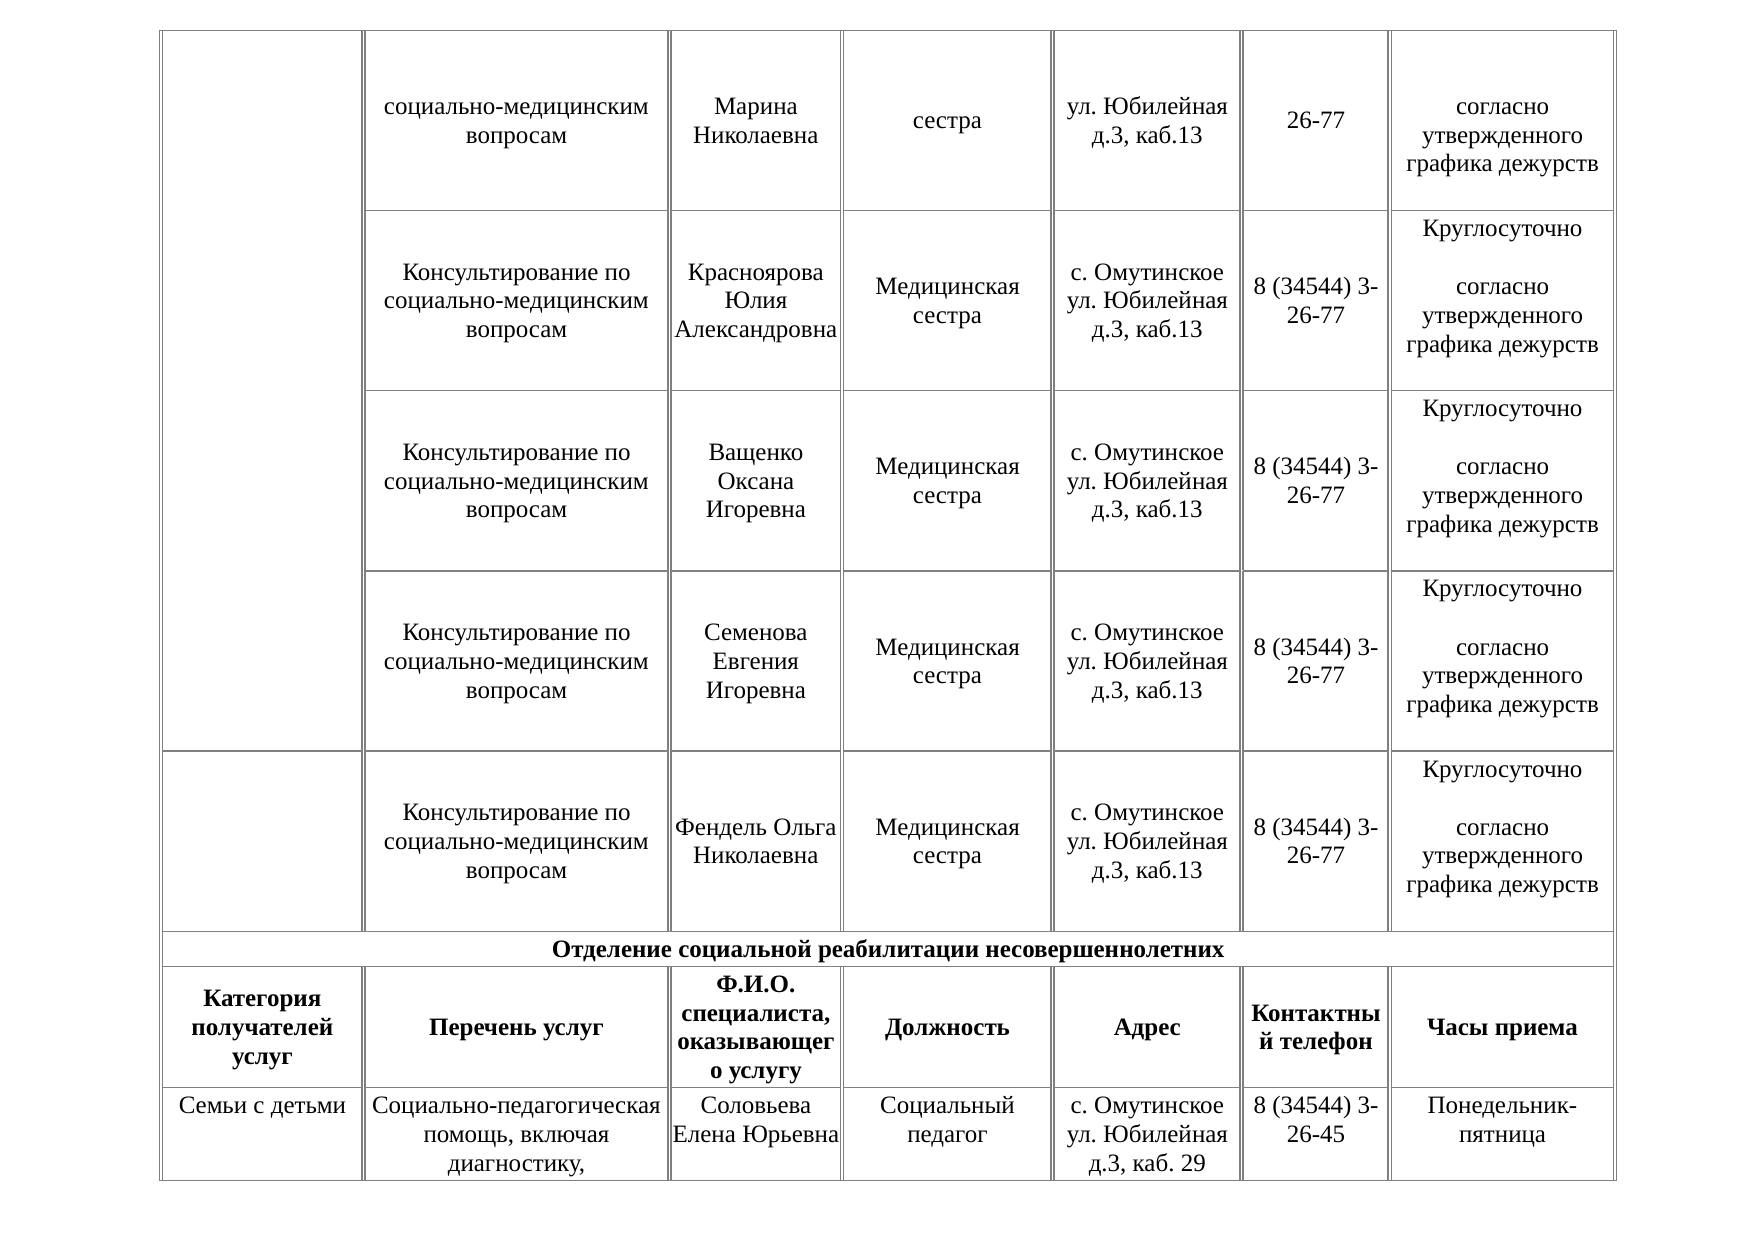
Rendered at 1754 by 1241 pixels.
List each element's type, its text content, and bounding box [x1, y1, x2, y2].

table_cell Ф.И.О. специалиста, оказывающего услугу [672, 967, 840, 1087]
table_cell 8 (34544) 3-26-45 [1244, 1088, 1387, 1180]
table_cell Перечень услуг [366, 967, 667, 1087]
table_cell согласно утвержденного графика дежурств [1392, 31, 1613, 210]
table_cell Отделение социальной реабилитации несовершеннолетних [163, 932, 1613, 966]
table_cell Категория получателей услуг [163, 967, 361, 1087]
table_cell Марина Николаевна [672, 31, 840, 210]
table_cell Социальный педагог [844, 1088, 1050, 1180]
table_cell Должность [844, 967, 1050, 1087]
table_cell Социально-педагогическая помощь, включая диагностику, [366, 1088, 667, 1180]
table_cell [163, 31, 361, 750]
table_cell ул. Юбилейная д.3, каб.13 [1055, 31, 1239, 210]
table_cell сестра [844, 31, 1050, 210]
table_cell Консультирование по социально-медицинским вопросам [366, 752, 667, 931]
table_cell Медицинская сестра [844, 572, 1050, 750]
table_cell Медицинская сестра [844, 391, 1050, 570]
table_cell Круглосуточно согласно утвержденного графика дежурств [1392, 752, 1613, 931]
table_cell с. Омутинское ул. Юбилейная д.3, каб. 29 [1055, 1088, 1239, 1180]
table_cell Круглосуточно согласно утвержденного графика дежурств [1392, 572, 1613, 750]
table_cell 8 (34544) 3-26-77 [1244, 572, 1387, 750]
table_cell 8 (34544) 3-26-77 [1244, 391, 1387, 570]
table_cell с. Омутинское ул. Юбилейная д.3, каб.13 [1055, 752, 1239, 931]
table_cell Консультирование по социально-медицинским вопросам [366, 211, 667, 390]
table_cell [163, 752, 361, 931]
table_cell Соловьева Елена Юрьевна [672, 1088, 840, 1180]
table_cell 8 (34544) 3-26-77 [1244, 211, 1387, 390]
table_cell Консультирование по социально-медицинским вопросам [366, 391, 667, 570]
table_cell Адрес [1055, 967, 1239, 1087]
table_cell Красноярова Юлия Александровна [672, 211, 840, 390]
table_cell Ващенко Оксана Игоревна [672, 391, 840, 570]
table_cell Семьи с детьми [163, 1088, 361, 1180]
table_cell 26-77 [1244, 31, 1387, 210]
table_cell Контактный телефон [1244, 967, 1387, 1087]
table_cell Медицинская сестра [844, 211, 1050, 390]
table_cell с. Омутинское ул. Юбилейная д.3, каб.13 [1055, 211, 1239, 390]
table_cell 8 (34544) 3-26-77 [1244, 752, 1387, 931]
table_cell социально-медицинским вопросам [366, 31, 667, 210]
table_cell с. Омутинское ул. Юбилейная д.3, каб.13 [1055, 391, 1239, 570]
table_cell Семенова Евгения Игоревна [672, 572, 840, 750]
table_cell Консультирование по социально-медицинским вопросам [366, 572, 667, 750]
table_cell Понедельник-пятница [1392, 1088, 1613, 1180]
table_cell Часы приема [1392, 967, 1613, 1087]
table_cell Фендель Ольга Николаевна [672, 752, 840, 931]
table_cell Круглосуточно согласно утвержденного графика дежурств [1392, 211, 1613, 390]
table_cell Медицинская сестра [844, 752, 1050, 931]
table_cell Круглосуточно согласно утвержденного графика дежурств [1392, 391, 1613, 570]
table_cell с. Омутинское ул. Юбилейная д.3, каб.13 [1055, 572, 1239, 750]
